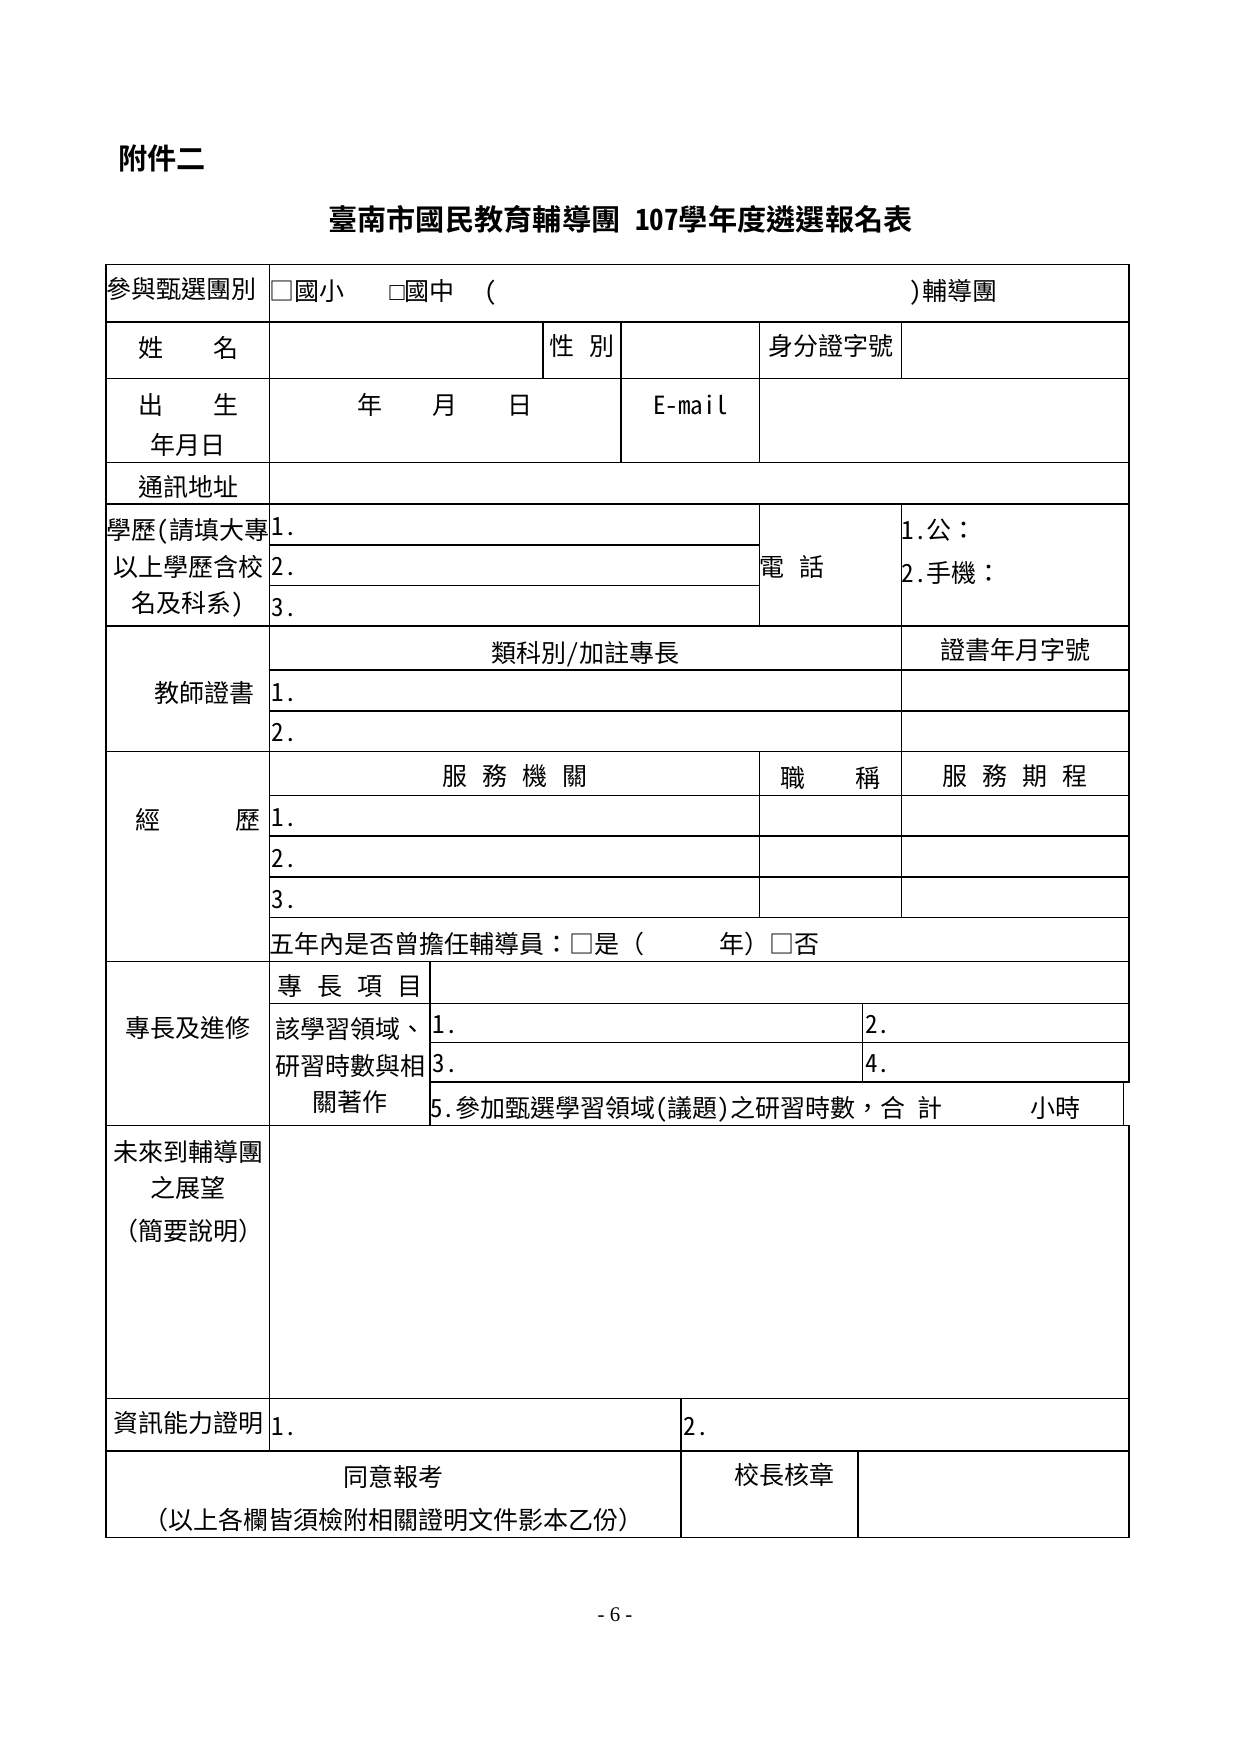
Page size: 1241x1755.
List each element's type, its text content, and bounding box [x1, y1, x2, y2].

table_cell 未來到輔導團之展望 （簡要說明） [107, 1126, 269, 1398]
table_cell [270, 463, 1128, 503]
table_cell 身分證字號 [760, 323, 901, 378]
table_cell 性 別 [544, 323, 620, 378]
table_cell [1124, 1083, 1129, 1125]
table_cell [859, 1452, 1128, 1536]
table_cell 2. [863, 1004, 1128, 1042]
table_cell 4. [863, 1043, 1128, 1081]
table_cell [270, 1126, 1128, 1398]
table_cell [902, 837, 1128, 876]
table_cell [760, 379, 1128, 462]
table_cell 2. [270, 837, 759, 876]
table_cell 教師證書 [107, 627, 269, 751]
table_cell [902, 671, 1128, 710]
table_cell 專 長 項 目 [270, 962, 429, 1002]
table_cell [902, 712, 1128, 751]
table_cell 年 月 日 [270, 379, 620, 462]
table_cell E-mail [622, 379, 759, 462]
table_cell 1. [270, 1399, 680, 1450]
table_cell [622, 323, 759, 378]
table_cell 五年內是否曾擔任輔導員：□是（ 年）□否 [270, 918, 1128, 961]
table_cell 1. [270, 671, 901, 710]
table_cell 1.公： 2.手機： [902, 505, 1128, 625]
table_cell 該學習領域、研習時數與相關著作 [270, 1004, 429, 1125]
table_cell 專長及進修 [107, 962, 269, 1125]
table_cell 2. [270, 546, 759, 585]
table_cell 2. [270, 712, 901, 751]
table_cell 3. [270, 586, 759, 625]
table_cell 校長核章 [682, 1452, 857, 1536]
table_cell [902, 796, 1128, 835]
table_cell [760, 796, 901, 835]
table_cell 3. [431, 1043, 862, 1081]
table_cell [760, 878, 901, 917]
table_cell 同意報考 （以上各欄皆須檢附相關證明文件影本乙份） [107, 1452, 680, 1536]
table_cell 資訊能力證明 [107, 1399, 269, 1450]
table_cell 經 歷 [107, 752, 269, 961]
table_cell 服 務 期 程 [902, 752, 1128, 794]
table_cell 2. [682, 1399, 1128, 1450]
table_cell 1. [270, 505, 759, 544]
table_cell 證書年月字號 [902, 627, 1128, 669]
table_cell 電 話 [760, 505, 901, 625]
table_cell [760, 837, 901, 876]
table_cell 5.參加甄選學習領域(議題)之研習時數，合 計 小時 [431, 1083, 1123, 1125]
table_cell 姓 名 [107, 323, 269, 378]
table_cell 3. [270, 878, 759, 917]
table_cell 職 稱 [760, 752, 901, 794]
table_cell [902, 878, 1128, 917]
table_cell 通訊地址 [107, 463, 269, 503]
table_cell 服 務 機 關 [270, 752, 759, 794]
text 臺南市國民教育輔導團 107學年度遴選報名表 [106, 197, 1134, 239]
table_cell 出 生 年月日 [107, 379, 269, 462]
table_cell [270, 323, 542, 378]
table_cell 1. [270, 796, 759, 835]
table_header 參與甄選團別 [107, 265, 269, 321]
table_cell [902, 323, 1128, 378]
table_header □國小 □國中 ( )輔導團 [270, 265, 1128, 321]
subtitle 附件二 [118, 140, 1134, 177]
table_cell 1. [431, 1004, 862, 1042]
table_cell 學歷(請填大專以上學歷含校名及科系) [107, 505, 269, 625]
table_cell [431, 962, 1128, 1002]
table_cell 類科別/加註專長 [270, 627, 901, 669]
